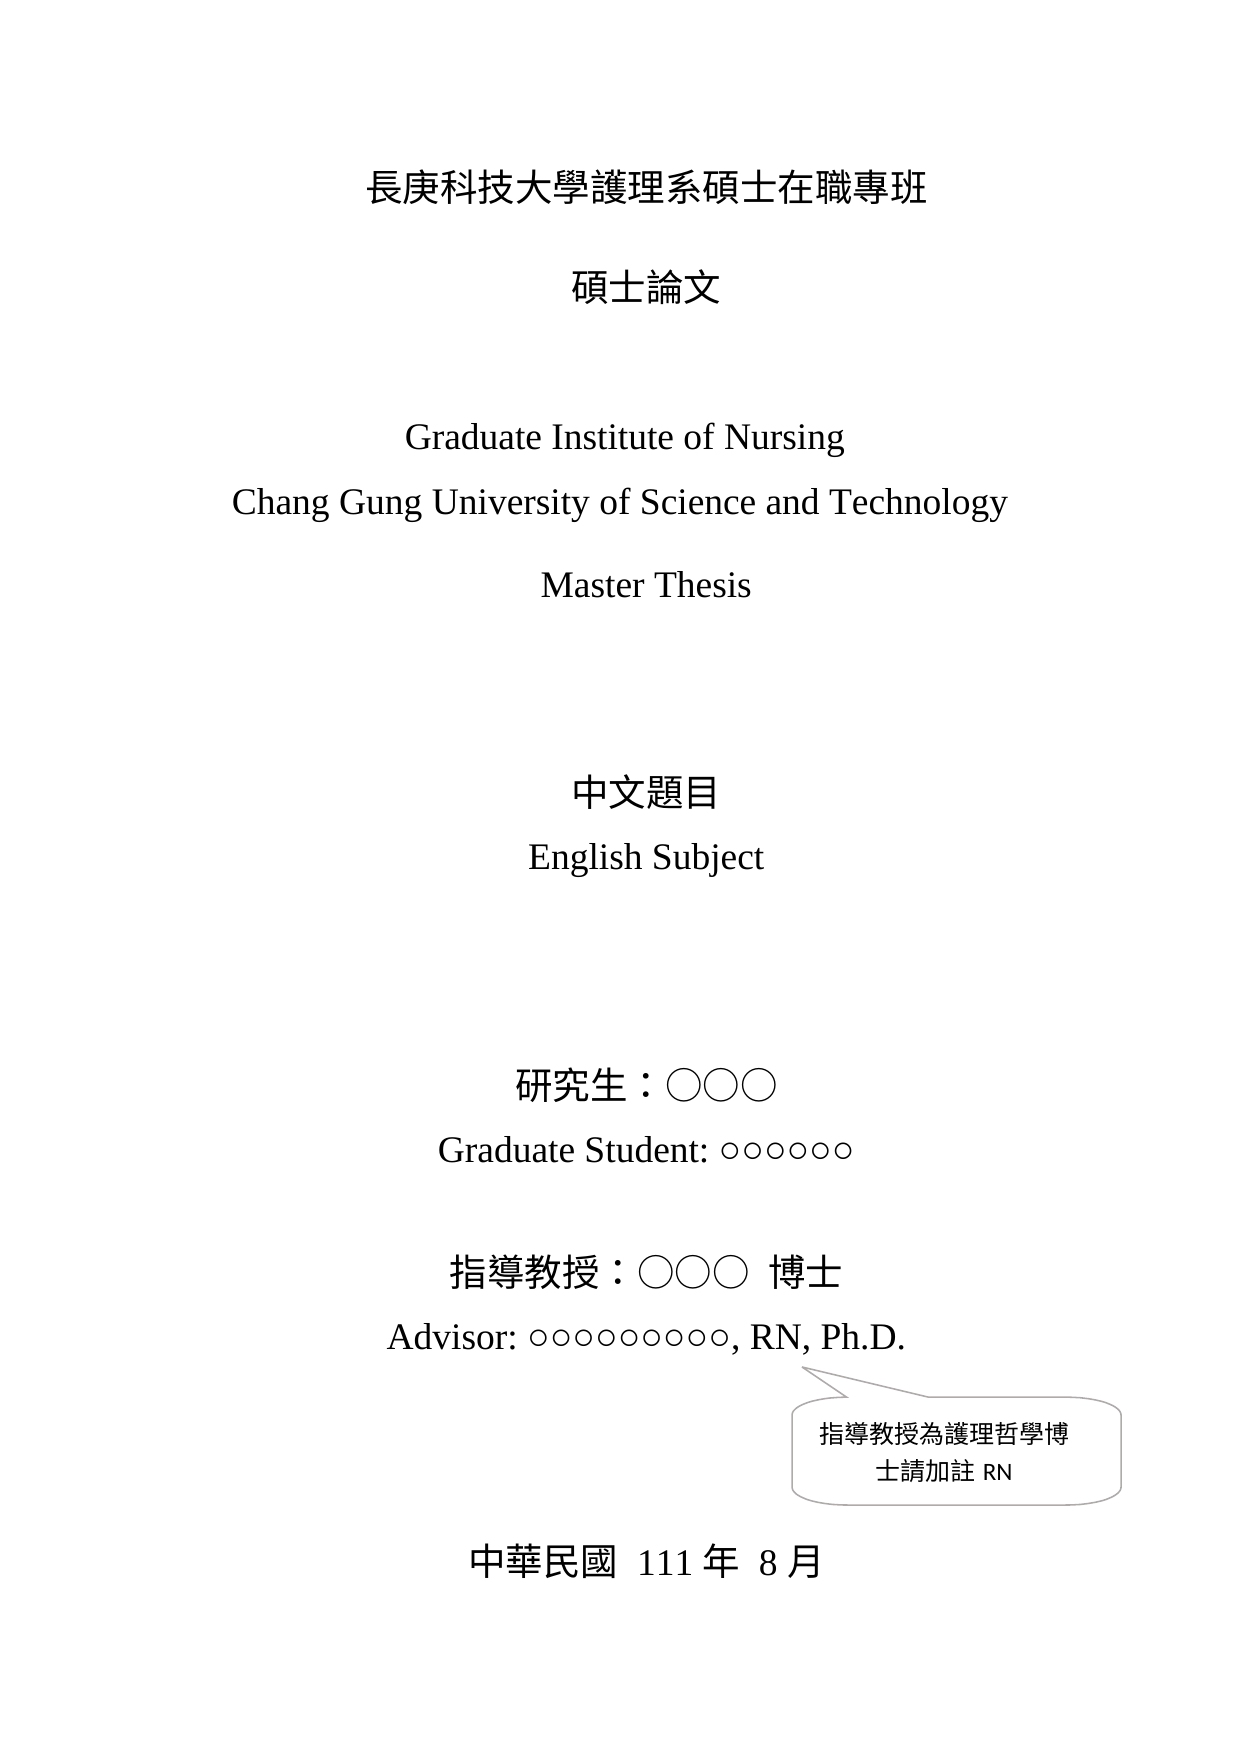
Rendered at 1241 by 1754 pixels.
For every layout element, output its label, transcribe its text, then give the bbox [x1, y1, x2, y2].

text Chang Gung University of Science and Technology [148, 479, 1092, 522]
text 長庚科技大學護理系碩士在職專班 [167, 158, 1092, 212]
text 研究生：○○○ [167, 1049, 1092, 1112]
text 指導教授：○○○ 博士 [167, 1237, 1092, 1299]
text Master Thesis [167, 563, 1092, 606]
text Graduate Institute of Nursing [148, 415, 1092, 458]
text 中華民國 111 年 8 月 [167, 1532, 1092, 1586]
text Advisor: ○○○○○○○○○, RN, Ph.D. [167, 1299, 1092, 1362]
text 中文題目 [167, 757, 1092, 819]
text English Subject [167, 819, 1092, 882]
text 碩士論文 [167, 258, 1092, 313]
text Graduate Student: ○○○○○○ [167, 1112, 1092, 1174]
